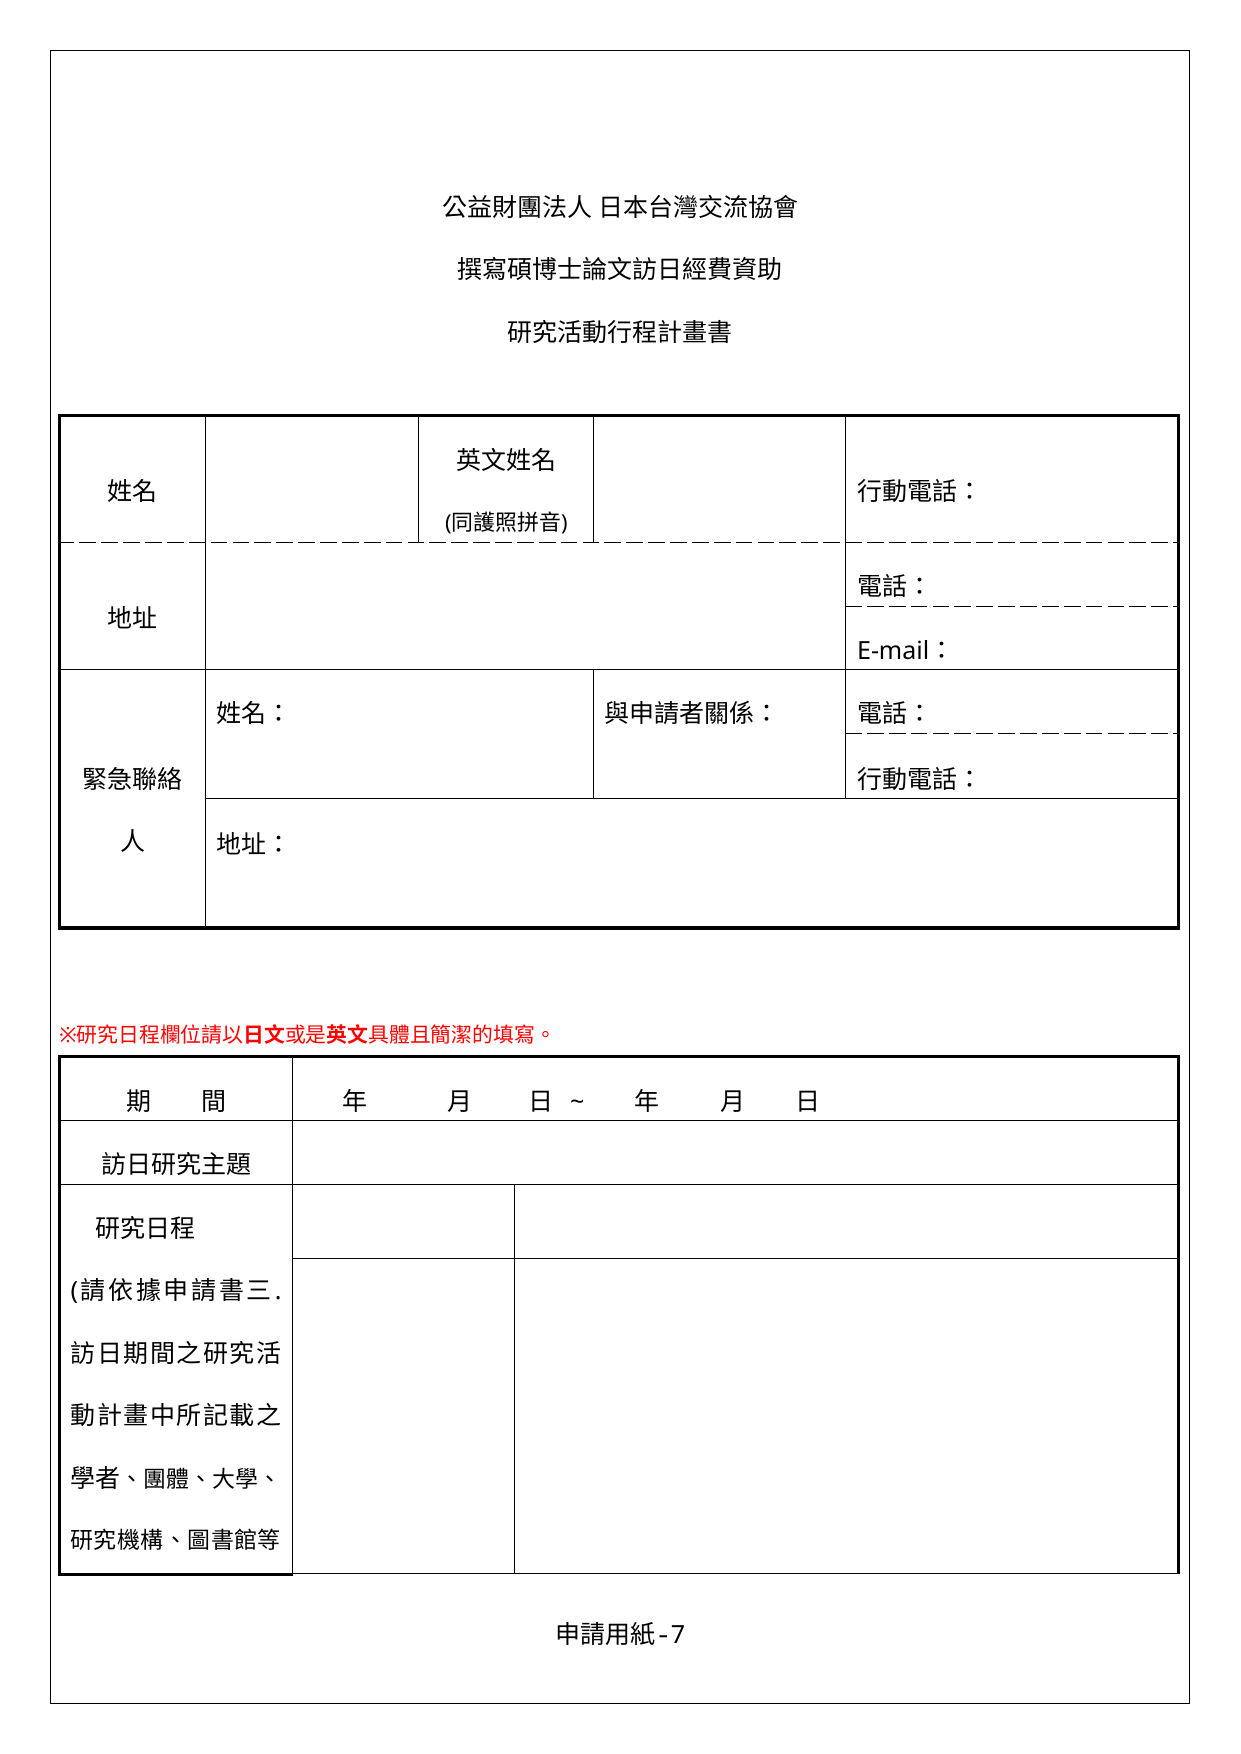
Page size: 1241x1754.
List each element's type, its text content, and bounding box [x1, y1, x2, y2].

table_cell 與申請者關係： [594, 670, 845, 798]
table_cell 訪日研究主題 [61, 1121, 292, 1184]
table_cell 姓名： [206, 670, 593, 798]
text 公益財團法人 日本台灣交流協會 [59, 164, 1181, 226]
text 撰寫碩博士論文訪日經費資助 [59, 226, 1181, 289]
table_cell 行動電話： [846, 733, 1177, 798]
table_cell 電話： [846, 542, 1177, 606]
table_cell [515, 1259, 1177, 1573]
table_cell 緊急聯絡人 [61, 670, 205, 926]
table_cell [206, 542, 845, 669]
table_cell 電話： [846, 670, 1177, 733]
table_cell [293, 1259, 514, 1573]
table_cell 地址： [206, 799, 1177, 926]
table_header 期 間 [61, 1058, 292, 1120]
table_cell [293, 1121, 1177, 1184]
table_header 行動電話： [846, 417, 1177, 542]
table_header [206, 417, 418, 542]
table_cell 地址 [61, 542, 205, 669]
table_cell 研究日程 (請依據申請書三. 訪日期間之研究活動計畫中所記載之學者、團體、大學、研究機構、圖書館等 [61, 1185, 292, 1573]
table_header [594, 417, 845, 542]
table_cell [293, 1185, 514, 1257]
table_header 姓名 [61, 417, 205, 542]
table_header 英文姓名 (同護照拼音) [419, 417, 593, 542]
table_cell [515, 1185, 1177, 1257]
text ※研究日程欄位請以日文或是英文具體且簡潔的填寫。 [59, 992, 1181, 1054]
table_header 年 月 日 ~ 年 月 日 [293, 1058, 1177, 1120]
text 研究活動行程計畫書 [59, 289, 1181, 351]
table_cell E-mail： [846, 606, 1177, 669]
